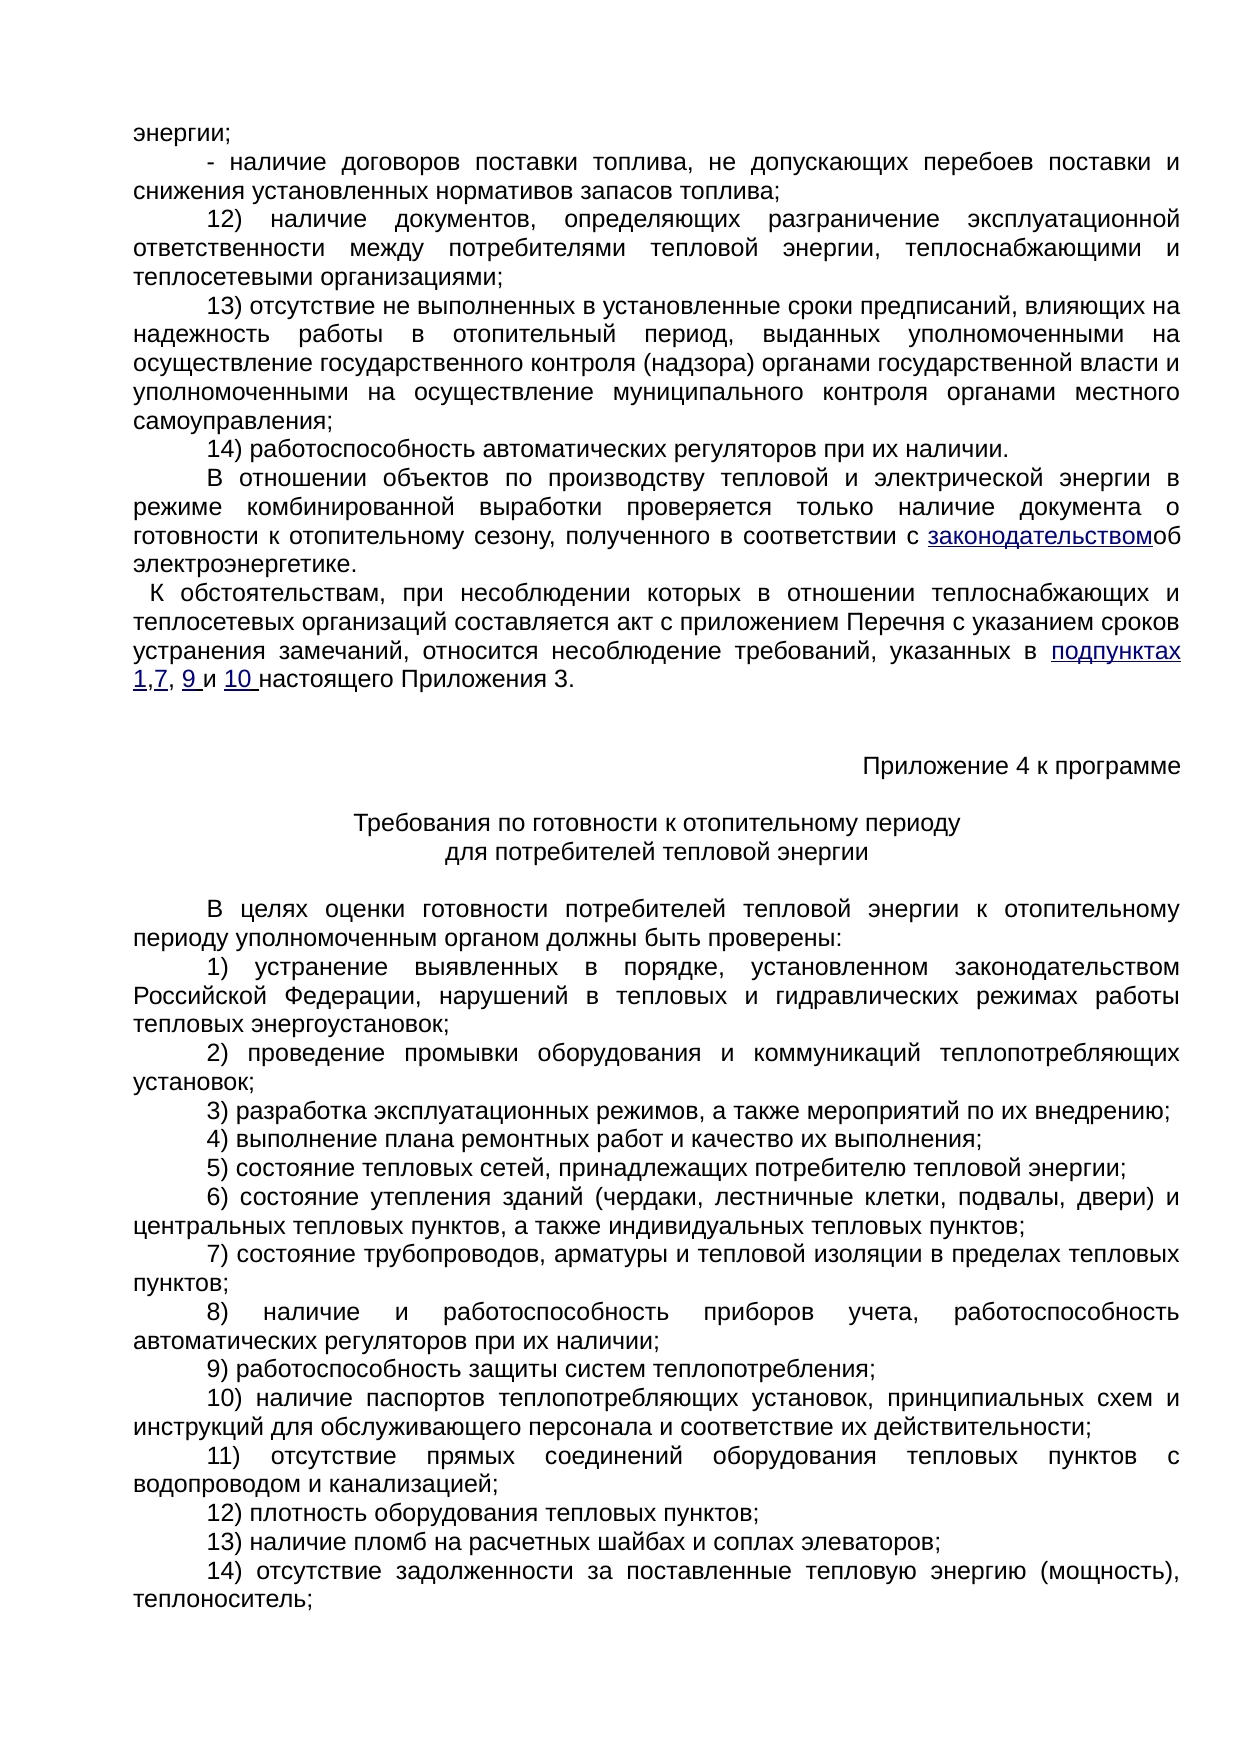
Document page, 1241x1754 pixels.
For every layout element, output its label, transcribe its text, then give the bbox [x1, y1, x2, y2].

text 12) наличие документов, определяющих разграничение эксплуатационной ответственности между потребителями тепловой энергии, теплоснабжающими и теплосетевыми организациями; [133, 204, 1181, 291]
text 8) наличие и работоспособность приборов учета, работоспособность автоматических регуляторов при их наличии; [133, 1297, 1181, 1354]
text В целях оценки готовности потребителей тепловой энергии к отопительному периоду уполномоченным органом должны быть проверены: [133, 894, 1181, 952]
text 5) состояние тепловых сетей, принадлежащих потребителю тепловой энергии; [133, 1153, 1181, 1182]
text 13) наличие пломб на расчетных шайбах и соплах элеваторов; [133, 1527, 1181, 1556]
text 1) устранение выявленных в порядке, установленном законодательством Российской Федерации, нарушений в тепловых и гидравлических режимах работы тепловых энергоустановок; [133, 952, 1181, 1038]
text 12) плотность оборудования тепловых пунктов; [133, 1498, 1181, 1527]
text 3) разработка эксплуатационных режимов, а также мероприятий по их внедрению; [133, 1096, 1181, 1124]
text 9) работоспособность защиты систем теплопотребления; [133, 1354, 1181, 1383]
text 10) наличие паспортов теплопотребляющих установок, принципиальных схем и инструкций для обслуживающего персонала и соответствие их действительности; [133, 1383, 1181, 1441]
text энергии; [133, 118, 1181, 147]
text - наличие договоров поставки топлива, не допускающих перебоев поставки и снижения установленных нормативов запасов топлива; [133, 147, 1181, 204]
text 2) проведение промывки оборудования и коммуникаций теплопотребляющих установок; [133, 1038, 1181, 1096]
text 6) состояние утепления зданий (чердаки, лестничные клетки, подвалы, двери) и центральных тепловых пунктов, а также индивидуальных тепловых пунктов; [133, 1182, 1181, 1239]
text Приложение 4 к программе [133, 751, 1181, 779]
text 14) отсутствие задолженности за поставленные тепловую энергию (мощность), теплоноситель; [133, 1556, 1181, 1613]
text 11) отсутствие прямых соединений оборудования тепловых пунктов с водопроводом и канализацией; [133, 1441, 1181, 1498]
text 7) состояние трубопроводов, арматуры и тепловой изоляции в пределах тепловых пунктов; [133, 1239, 1181, 1297]
text Требования по готовности к отопительному периоду [133, 808, 1181, 837]
text 14) работоспособность автоматических регуляторов при их наличии. [133, 434, 1181, 463]
text 13) отсутствие не выполненных в установленные сроки предписаний, влияющих на надежность работы в отопительный период, выданных уполномоченными на осуществление государственного контроля (надзора) органами государственной власти и уполномоченными на осуществление муниципального контроля органами местного самоуправления; [133, 291, 1181, 434]
text для потребителей тепловой энергии [133, 837, 1181, 866]
text 4) выполнение плана ремонтных работ и качество их выполнения; [133, 1124, 1181, 1153]
text В отношении объектов по производству тепловой и электрической энергии в режиме комбинированной выработки проверяется только наличие документа о готовности к отопительному сезону, полученного в соответствии с законодательствомоб электроэнергетике. [133, 463, 1181, 578]
text К обстоятельствам, при несоблюдении которых в отношении теплоснабжающих и теплосетевых организаций составляется акт с приложением Перечня с указанием сроков устранения замечаний, относится несоблюдение требований, указанных в подпунктах 1,7, 9 и 10 настоящего Приложения 3. [133, 578, 1181, 693]
